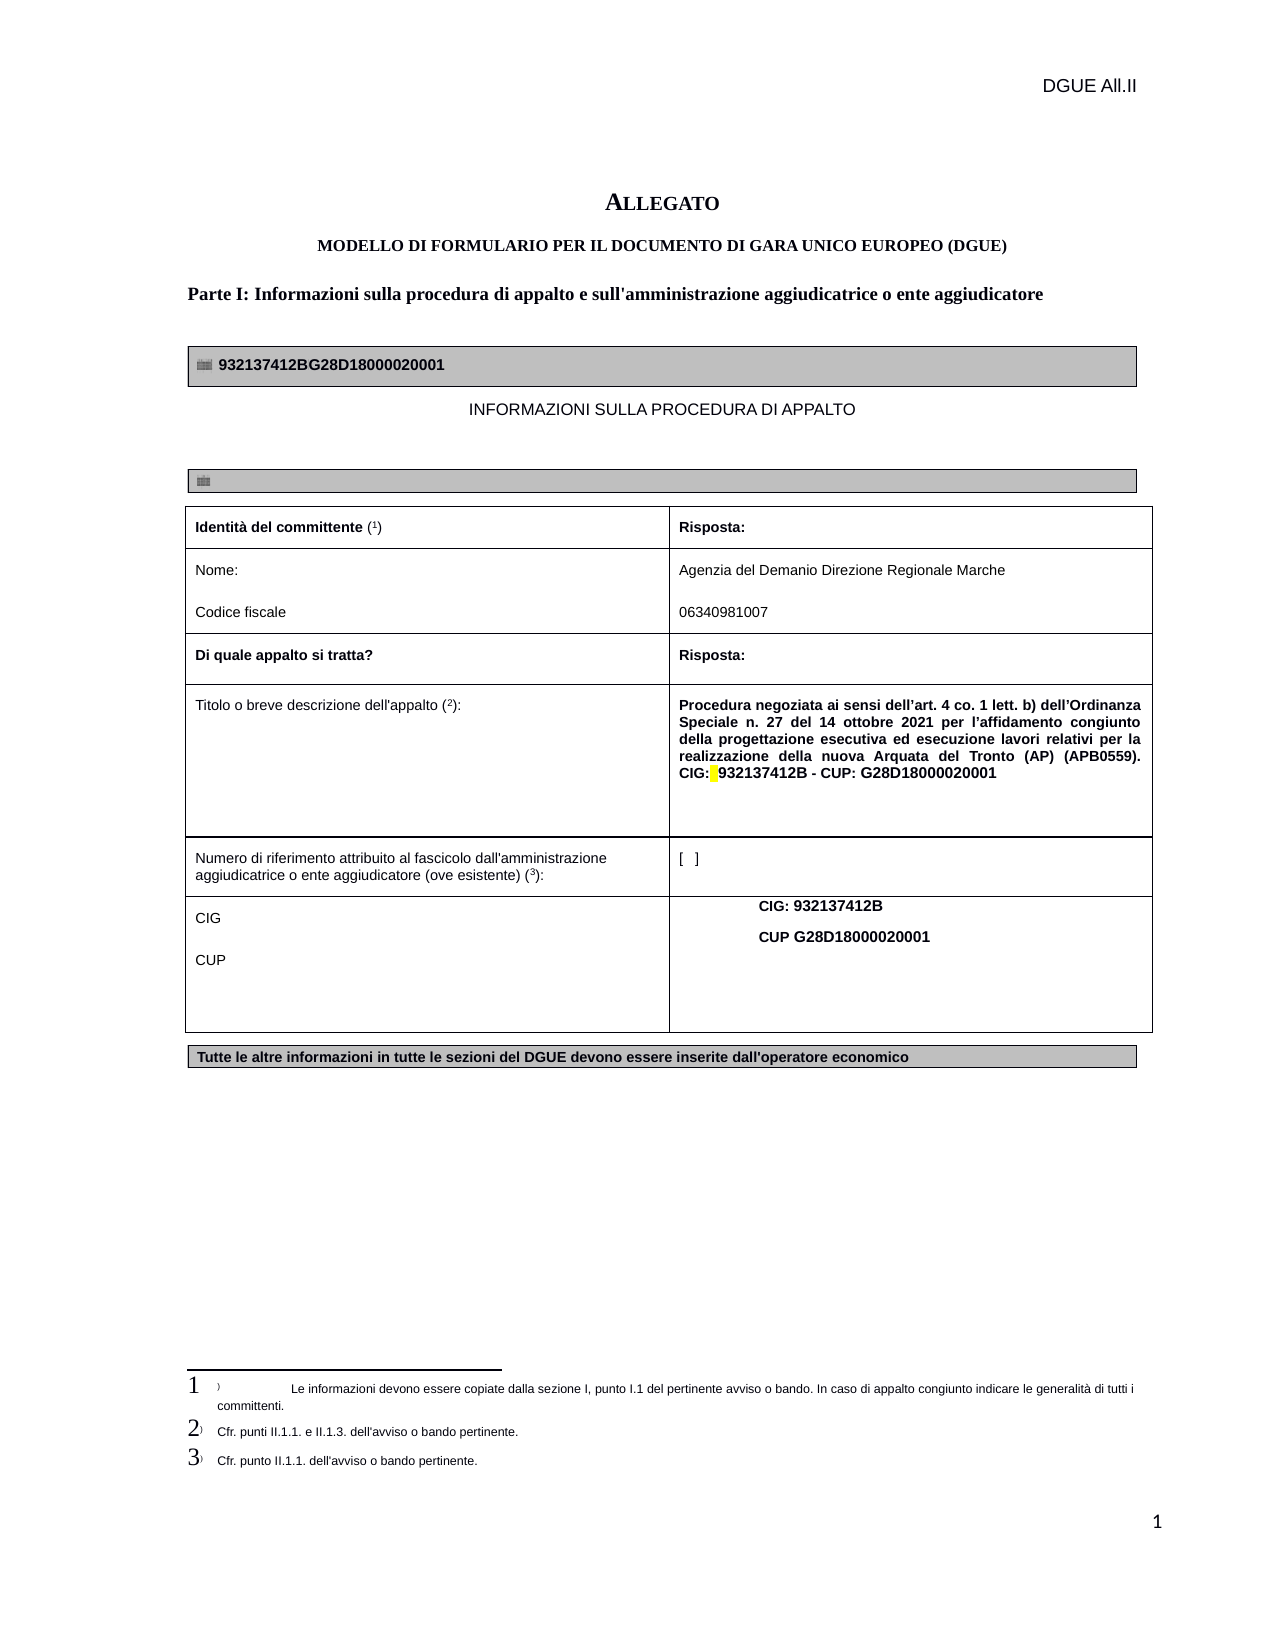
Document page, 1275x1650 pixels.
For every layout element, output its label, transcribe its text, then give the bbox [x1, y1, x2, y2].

table_cell CIG CUP [186, 897, 669, 1032]
text Le informazioni richieste dalla parte I saranno acquisite automaticamente a condizione che per generare e compilare il DGUE sia utilizzato il servizio DGUE in formato elettronico. In caso contrario tali informazioni devono essere inserite dall'operatore economico. [189, 470, 1136, 492]
title Parte I: Informazioni sulla procedura di appalto e sull'amministrazione aggiudicatrice o ente aggiudicatore [187, 283, 1137, 305]
table_cell Numero di riferimento attribuito al fascicolo dall'amministrazione aggiudicatrice o ente aggiudicatore (ove esistente) (): [186, 838, 669, 896]
table_header Risposta: [670, 507, 1152, 548]
table_cell [ ] [670, 838, 1152, 896]
text Tutte le altre informazioni in tutte le sezioni del DGUE devono essere inserite dall'operatore economico [189, 1046, 1136, 1067]
table_cell Procedura negoziata ai sensi dell’art. 4 co. 1 lett. b) dell’Ordinanza Speciale n. 27 del 14 ottobre 2021 per l’affidamento congiunto della progettazione esecutiva ed esecuzione lavori relativi per la realizzazione della nuova Arquata del Tronto (AP) (APB0559). CIG: 932137412B - CUP: G28D18000020001 [670, 685, 1152, 836]
table_cell Di quale appalto si tratta? [186, 634, 669, 683]
table_cell Agenzia del Demanio Direzione Regionale Marche 06340981007 [670, 549, 1152, 633]
table_cell Titolo o breve descrizione dell'appalto (): [186, 685, 669, 836]
text Procedura negoziata ai sensi dell’art. 4 co.1 lett. b) dell’Ordinanza Speciale n. 27 del 14 ottobre 2021, per l’affidamento della progettazione esecutiva ed esecuzione lavori relativi alla realizzazione della nuova Caserma dell’Arma Dei Carabinieri sita nel Comune di Arquata del Tronto (AP) (APB0559). CIG: 932137412B – CUP: G28D18000020001 [189, 347, 1136, 386]
text Modello di forMulario per il documento di gara unico europeo (DGUE) [187, 235, 1137, 254]
table_cell CIG: 932137412B CUP G28D18000020001 [670, 897, 1152, 1032]
table_cell Nome: Codice fiscale [186, 549, 669, 633]
table_cell Risposta: [670, 634, 1152, 683]
title Informazioni sulla procedura di appalto [187, 399, 1137, 419]
subtitle Allegato [187, 187, 1137, 216]
table_header Identità del committente () [186, 507, 669, 548]
